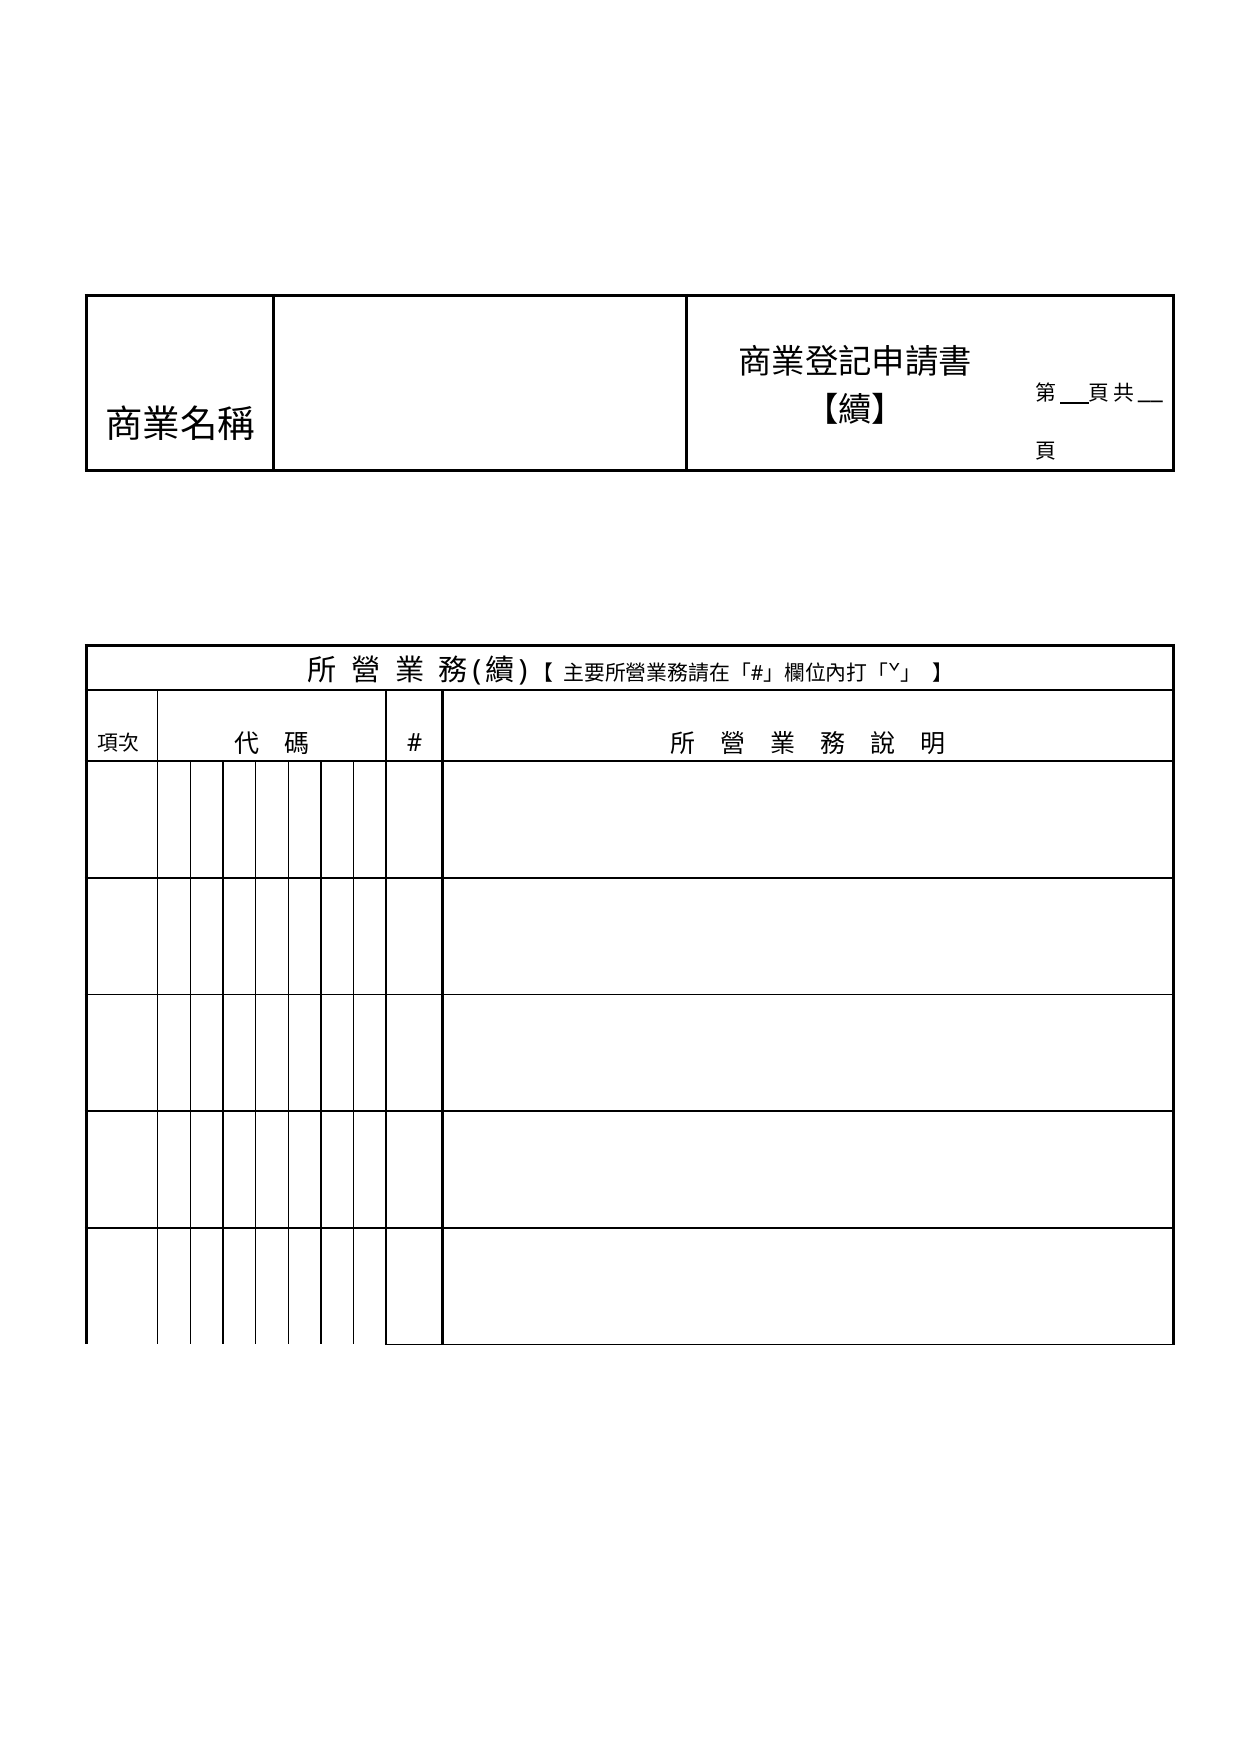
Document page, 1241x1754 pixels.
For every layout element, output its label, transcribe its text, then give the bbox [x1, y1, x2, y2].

table_header [275, 297, 685, 469]
table_cell [444, 762, 1172, 877]
table_cell [354, 1229, 385, 1344]
table_cell [88, 762, 157, 877]
table_cell [158, 1112, 190, 1227]
table_header 商業名稱 [88, 297, 272, 469]
table_cell [158, 995, 190, 1110]
table_cell [289, 1229, 320, 1344]
table_cell 項次 [88, 691, 157, 760]
table_cell [289, 1112, 320, 1227]
table_cell [88, 879, 157, 994]
table_cell [191, 762, 222, 877]
table_cell [322, 1229, 353, 1344]
table_cell [387, 1112, 441, 1227]
table_cell [322, 762, 353, 877]
table_cell [444, 995, 1172, 1110]
table_cell [224, 995, 255, 1110]
table_cell [387, 995, 441, 1110]
table_cell [158, 1229, 190, 1344]
table_cell [158, 879, 190, 994]
table_cell [191, 1229, 222, 1344]
table_cell [224, 762, 255, 877]
table_cell 代 碼 [158, 691, 385, 760]
table_cell [224, 1112, 255, 1227]
table_cell [88, 1112, 157, 1227]
table_cell [354, 879, 385, 994]
table_cell [191, 879, 222, 994]
table_cell [224, 1229, 255, 1344]
table_cell [322, 1112, 353, 1227]
table_cell [387, 762, 441, 877]
table_cell [256, 995, 288, 1110]
table_cell [289, 879, 320, 994]
table_cell [322, 995, 353, 1110]
table_cell [256, 879, 288, 994]
table_cell [444, 1112, 1172, 1227]
table_cell [191, 1112, 222, 1227]
table_cell [444, 1229, 1172, 1344]
table_cell [256, 1112, 288, 1227]
table_cell [444, 879, 1172, 994]
table_header 第 頁共__頁 [1024, 297, 1172, 469]
table_cell [256, 1229, 288, 1344]
table_cell [224, 879, 255, 994]
table_cell [88, 1229, 157, 1344]
table_cell [289, 762, 320, 877]
table_cell 所 營 業 務 說 明 [444, 691, 1172, 760]
table_cell [256, 762, 288, 877]
table_header 所 營 業 務(續)【 主要所營業務請在「#」欄位內打「ˇ」 】 [88, 647, 1172, 689]
table_cell [387, 1229, 441, 1344]
table_cell [191, 995, 222, 1110]
table_cell [158, 762, 190, 877]
table_cell [88, 995, 157, 1110]
table_header 商業登記申請書【續】 [688, 297, 1024, 469]
table_cell [387, 879, 441, 994]
table_cell # [387, 691, 441, 760]
table_cell [289, 995, 320, 1110]
table_cell [354, 1112, 385, 1227]
table_cell [354, 995, 385, 1110]
table_cell [354, 762, 385, 877]
table_cell [322, 879, 353, 994]
